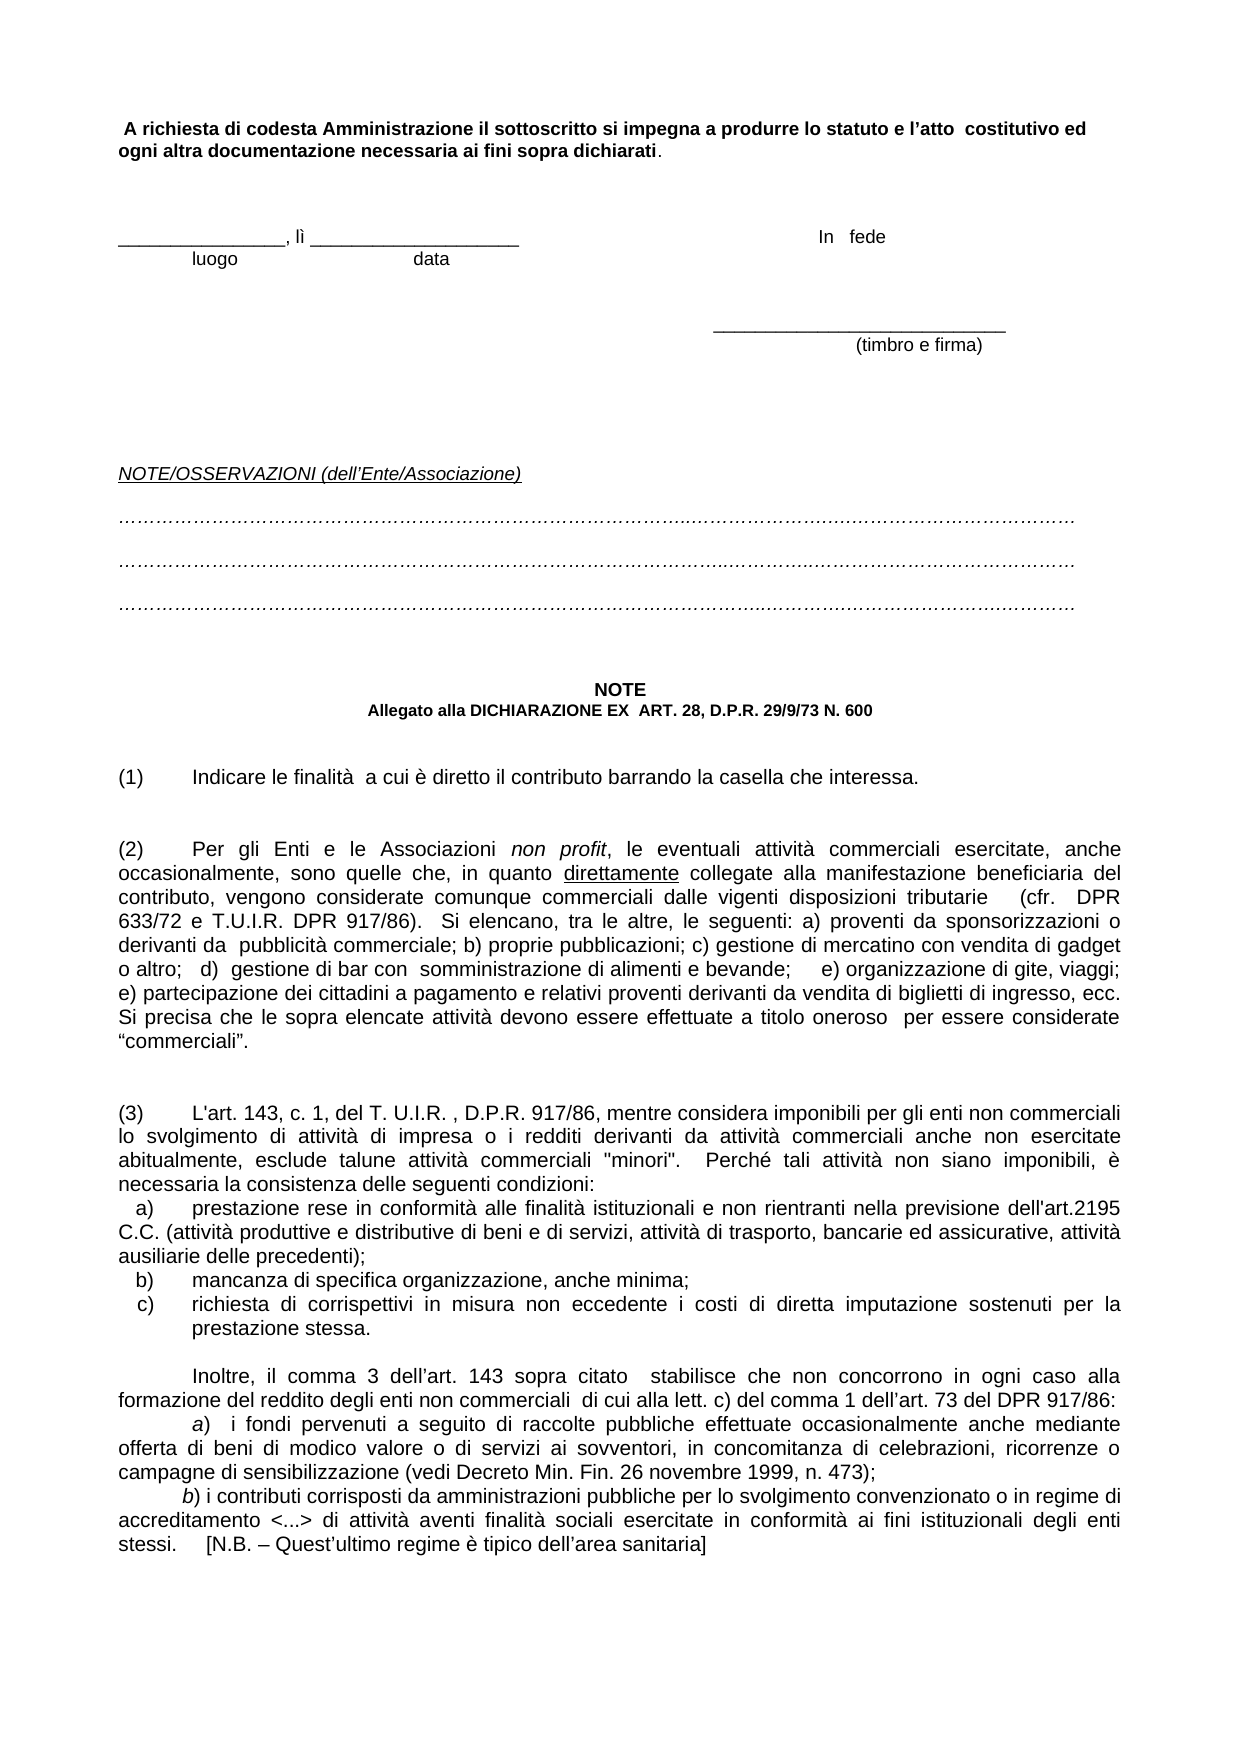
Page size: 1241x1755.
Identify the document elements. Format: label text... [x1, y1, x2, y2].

text a) prestazione rese in conformità alle finalità istituzionali e non rientranti nella previsione dell'art.2195 C.C. (attività produttive e distributive di beni e di servizi, attività di trasporto, bancarie ed assicurative, attività ausiliarie delle precedenti); [118, 1196, 1122, 1268]
text ____________________________ [634, 312, 1122, 334]
text ________________, lì ____________________ In fede luogo data [118, 226, 1122, 269]
text (3) L'art. 143, c. 1, del T. U.I.R. , D.P.R. 917/86, mentre considera imponibili per gli enti non commerciali lo svolgimento di attività di impresa o i redditi derivanti da attività commerciali anche non esercitate abitualmente, esclude talune attività commerciali "minori". Perché tali attività non siano imponibili, è necessaria la consistenza delle seguenti condizioni: [118, 1100, 1122, 1196]
text Inoltre, il comma 3 dell’art. 143 sopra citato stabilisce che non concorrono in ogni caso alla formazione del reddito degli enti non commerciali di cui alla lett. c) del comma 1 dell’art. 73 del DPR 917/86: [118, 1364, 1122, 1412]
text b) mancanza di specifica organizzazione, anche minima; [118, 1268, 1122, 1292]
list richiesta di corrispettivi in misura non eccedente i costi di diretta imputazione sostenuti per la prestazione stessa. [137, 1292, 1122, 1340]
text b) i contributi corrisposti da amministrazioni pubbliche per lo svolgimento convenzionato o in regime di accreditamento <...> di attività aventi finalità sociali esercitate in conformità ai fini istituzionali degli enti stessi. [N.B. – Quest’ultimo regime è tipico dell’area sanitaria] [118, 1484, 1122, 1556]
text NOTE/OSSERVAZIONI (dell’Ente/Associazione) [118, 463, 1122, 485]
text …………………………………………………………………………………………..………….…………………….………… [118, 592, 1122, 614]
text A richiesta di codesta Amministrazione il sottoscritto si impegna a produrre lo statuto e l’atto costitutivo ed ogni altra documentazione necessaria ai fini sopra dichiarati. [118, 118, 1122, 161]
text (timbro e firma) [782, 334, 1122, 355]
text ……………………………………………………………………………………..…………..…………………………………… [118, 549, 1122, 571]
text NOTE [118, 679, 1122, 700]
text a) i fondi pervenuti a seguito di raccolte pubbliche effettuate occasionalmente anche mediante offerta di beni di modico valore o di servizi ai sovventori, in concomitanza di celebrazioni, ricorrenze o campagne di sensibilizzazione (vedi Decreto Min. Fin. 26 novembre 1999, n. 473); [118, 1412, 1122, 1484]
text (1) Indicare le finalità a cui è diretto il contributo barrando la casella che interessa. [118, 765, 1122, 789]
text (2) Per gli Enti e le Associazioni non profit, le eventuali attività commerciali esercitate, anche occasionalmente, sono quelle che, in quanto direttamente collegate alla manifestazione beneficiaria del contributo, vengono considerate comunque commerciali dalle vigenti disposizioni tributarie (cfr. DPR 633/72 e T.U.I.R. DPR 917/86). Si elencano, tra le altre, le seguenti: a) proventi da sponsorizzazioni o derivanti da pubblicità commerciale; b) proprie pubblicazioni; c) gestione di mercatino con vendita di gadget o altro; d) gestione di bar con somministrazione di alimenti e bevande; e) organizzazione di gite, viaggi; e) partecipazione dei cittadini a pagamento e relativi proventi derivanti da vendita di biglietti di ingresso, ecc. Si precisa che le sopra elencate attività devono essere effettuate a titolo oneroso per essere considerate “commerciali”. [118, 837, 1122, 1052]
subtitle Allegato alla DICHIARAZIONE EX ART. 28, D.P.R. 29/9/73 N. 600 [118, 700, 1122, 719]
text ………………………………………………………………………………..………………….….……………………………… [118, 506, 1122, 528]
